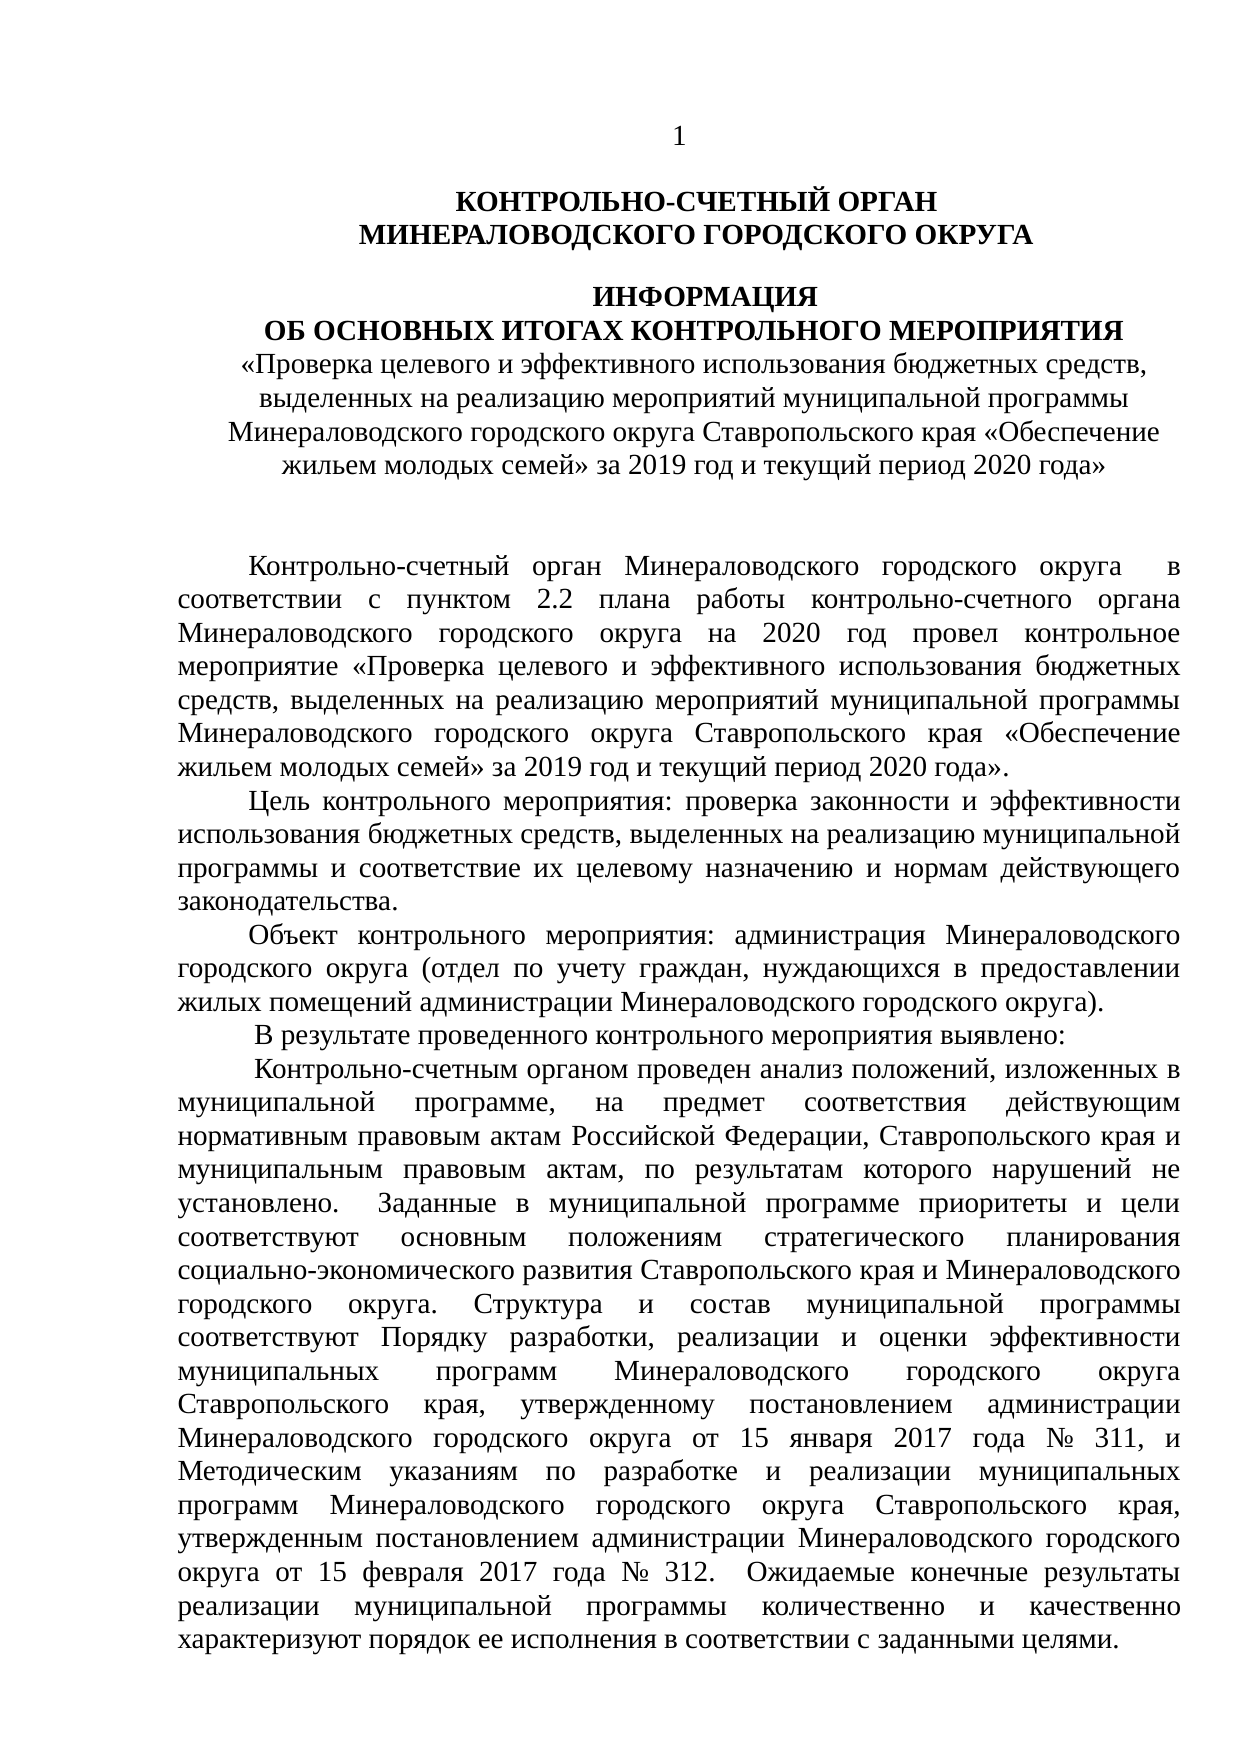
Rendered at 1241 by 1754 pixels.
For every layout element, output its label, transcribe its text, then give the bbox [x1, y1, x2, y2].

text В результате проведенного контрольного мероприятия выявлено: [177, 1017, 1181, 1051]
subtitle ОБ ОСНОВНЫХ ИТОГАХ КОНТРОЛЬНОГО МЕРОПРИЯТИЯ [207, 313, 1181, 347]
text Контрольно-счетным органом проведен анализ положений, изложенных в муниципальной программе, на предмет соответствия действующим нормативным правовым актам Российской Федерации, Ставропольского края и муниципальным правовым актам, по результатам которого нарушений не установлено. Заданные в муниципальной программе приоритеты и цели соответствуют основным положениям стратегического планирования социально-экономического развития Ставропольского края и Минераловодского городского округа. Структура и состав муниципальной программы соответствуют Порядку разработки, реализации и оценки эффективности муниципальных программ Минераловодского городского округа Ставропольского края, утвержденному постановлением администрации Минераловодского городского округа от 15 января 2017 года № 311, и Методическим указаниям по разработке и реализации муниципальных программ Минераловодского городского округа Ставропольского края, утвержденным постановлением администрации Минераловодского городского округа от 15 февраля 2017 года № 312. Ожидаемые конечные результаты реализации муниципальной программы количественно и качественно характеризуют порядок ее исполнения в соответствии с заданными целями. [177, 1051, 1181, 1655]
subtitle «Проверка целевого и эффективного использования бюджетных средств, выделенных на реализацию мероприятий муниципальной программы Минераловодского городского округа Ставропольского края «Обеспечение жильем молодых семей» за 2019 год и текущий период 2020 года» [207, 347, 1181, 481]
text Контрольно-счетный орган Минераловодского городского округа в соответствии с пунктом 2.2 плана работы контрольно-счетного органа Минераловодского городского округа на 2020 год провел контрольное мероприятие «Проверка целевого и эффективного использования бюджетных средств, выделенных на реализацию мероприятий муниципальной программы Минераловодского городского округа Ставропольского края «Обеспечение жильем молодых семей» за 2019 год и текущий период 2020 года». [177, 548, 1181, 783]
text Цель контрольного мероприятия: проверка законности и эффективности использования бюджетных средств, выделенных на реализацию муниципальной программы и соответствие их целевому назначению и нормам действующего законодательства. [177, 783, 1181, 917]
text Объект контрольного мероприятия: администрация Минераловодского городского округа (отдел по учету граждан, нуждающихся в предоставлении жилых помещений администрации Минераловодского городского округа). [177, 917, 1181, 1017]
subtitle информация [177, 279, 1181, 313]
text КОНТРОЛЬНО-СЧЕТНЫЙ ОРГАН [218, 184, 1181, 217]
text МИНЕРАЛОВОДСКОГО ГОРОДСКОГО ОКРУГА [218, 217, 1181, 251]
